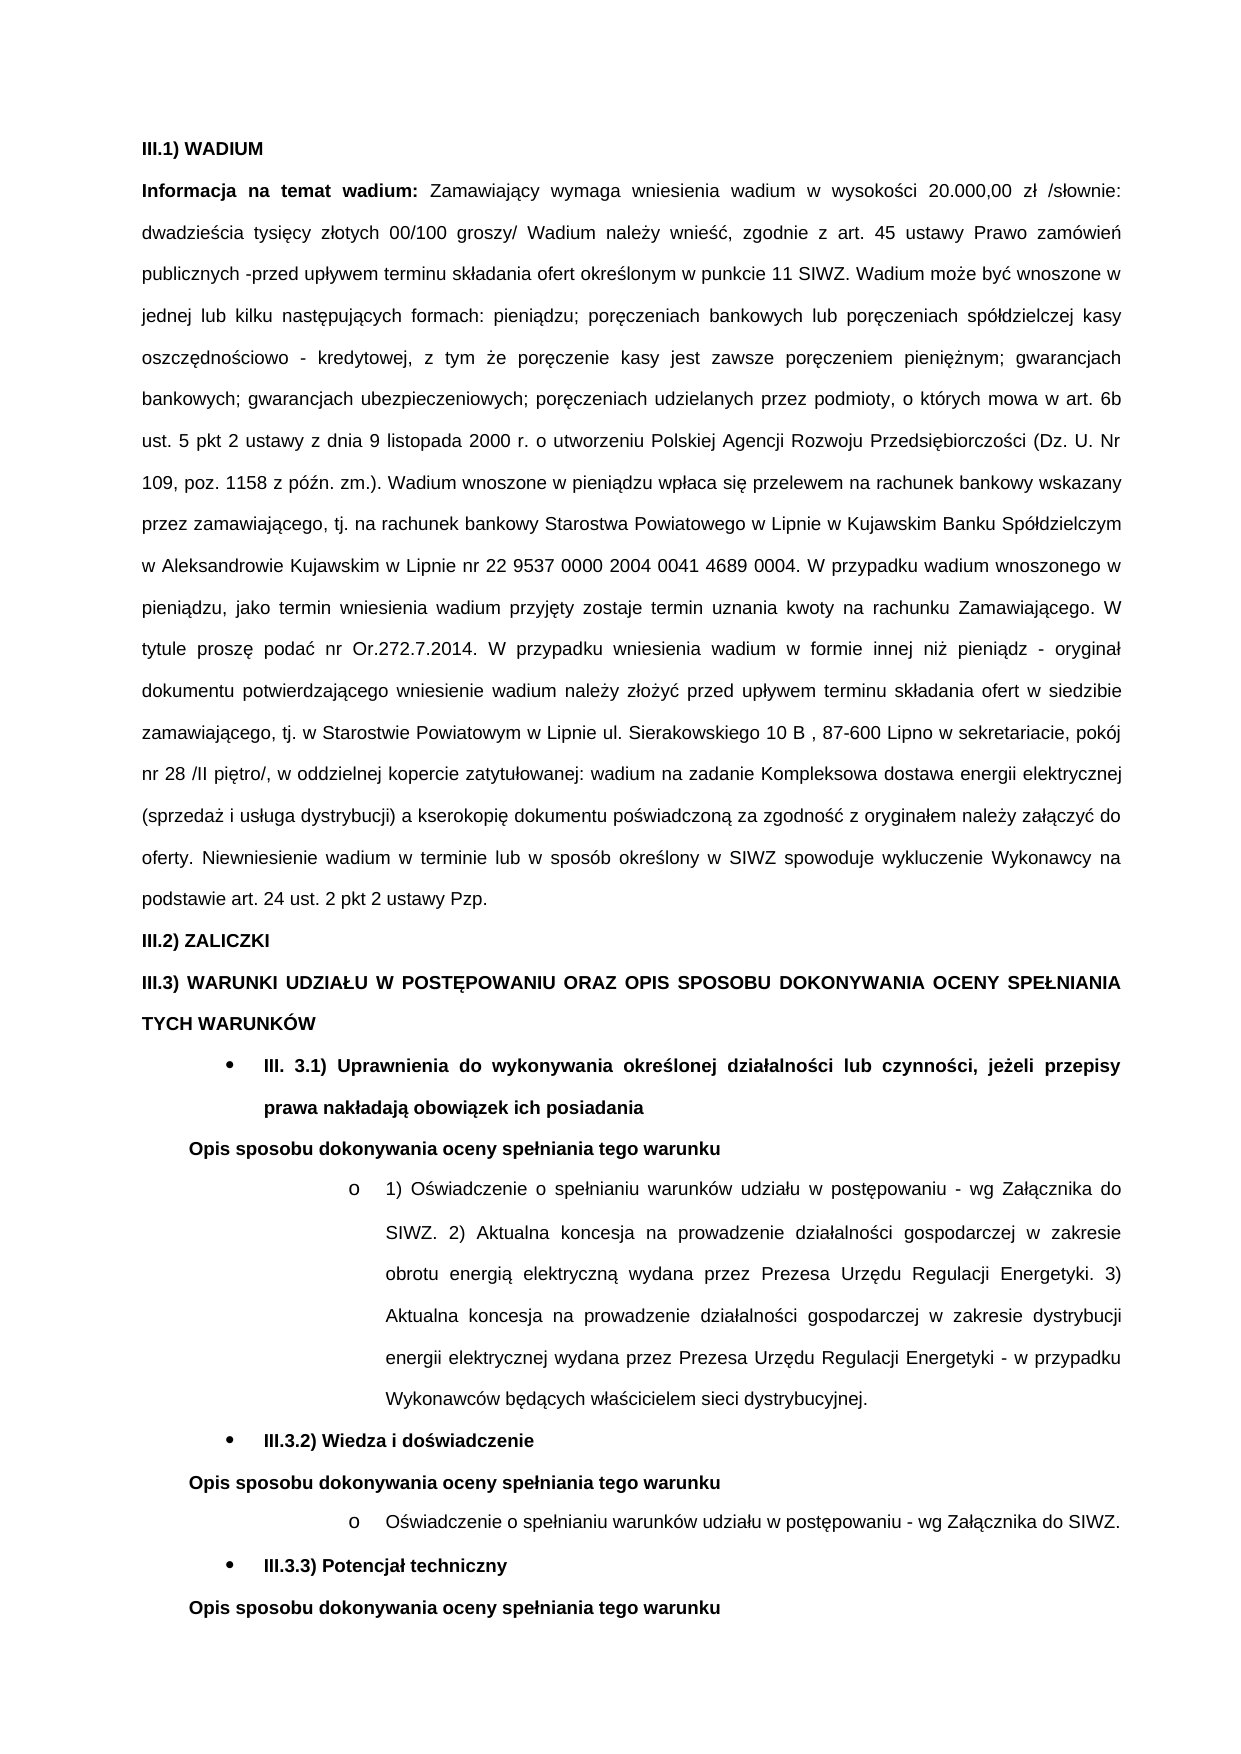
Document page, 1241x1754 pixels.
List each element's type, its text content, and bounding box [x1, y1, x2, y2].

list III. 3.1) Uprawnienia do wykonywania określonej działalności lub czynności, jeżeli przepisy prawa nakładają obowiązek ich posiadania [226, 1035, 1122, 1118]
text Opis sposobu dokonywania oceny spełniania tego warunku [188, 1118, 1122, 1160]
list Oświadczenie o spełnianiu warunków udziału w postępowaniu - wg Załącznika do SIWZ. [348, 1493, 1122, 1535]
list III.3.2) Wiedza i doświadczenie [226, 1410, 1122, 1451]
text III.1) WADIUM [142, 118, 1122, 160]
text III.3) WARUNKI UDZIAŁU W POSTĘPOWANIU ORAZ OPIS SPOSOBU DOKONYWANIA OCENY SPEŁNIANIA TYCH WARUNKÓW [142, 951, 1122, 1035]
list III.3.3) Potencjał techniczny [226, 1535, 1122, 1576]
text Informacja na temat wadium: Zamawiający wymaga wniesienia wadium w wysokości 20.000,00 zł /słownie: dwadzieścia tysięcy złotych 00/100 groszy/ Wadium należy wnieść, zgodnie z art. 45 ustawy Prawo zamówień publicznych -przed upływem terminu składania ofert określonym w punkcie 11 SIWZ. Wadium może być wnoszone w jednej lub kilku następujących formach: pieniądzu; poręczeniach bankowych lub poręczeniach spółdzielczej kasy oszczędnościowo - kredytowej, z tym że poręczenie kasy jest zawsze poręczeniem pieniężnym; gwarancjach bankowych; gwarancjach ubezpieczeniowych; poręczeniach udzielanych przez podmioty, o których mowa w art. 6b ust. 5 pkt 2 ustawy z dnia 9 listopada 2000 r. o utworzeniu Polskiej Agencji Rozwoju Przedsiębiorczości (Dz. U. Nr 109, poz. 1158 z późn. zm.). Wadium wnoszone w pieniądzu wpłaca się przelewem na rachunek bankowy wskazany przez zamawiającego, tj. na rachunek bankowy Starostwa Powiatowego w Lipnie w Kujawskim Banku Spółdzielczym w Aleksandrowie Kujawskim w Lipnie nr 22 9537 0000 2004 0041 4689 0004. W przypadku wadium wnoszonego w pieniądzu, jako termin wniesienia wadium przyjęty zostaje termin uznania kwoty na rachunku Zamawiającego. W tytule proszę podać nr Or.272.7.2014. W przypadku wniesienia wadium w formie innej niż pieniądz - oryginał dokumentu potwierdzającego wniesienie wadium należy złożyć przed upływem terminu składania ofert w siedzibie zamawiającego, tj. w Starostwie Powiatowym w Lipnie ul. Sierakowskiego 10 B , 87-600 Lipno w sekretariacie, pokój nr 28 /II piętro/, w oddzielnej kopercie zatytułowanej: wadium na zadanie Kompleksowa dostawa energii elektrycznej (sprzedaż i usługa dystrybucji) a kserokopię dokumentu poświadczoną za zgodność z oryginałem należy załączyć do oferty. Niewniesienie wadium w terminie lub w sposób określony w SIWZ spowoduje wykluczenie Wykonawcy na podstawie art. 24 ust. 2 pkt 2 ustawy Pzp. [142, 160, 1122, 910]
text Opis sposobu dokonywania oceny spełniania tego warunku [188, 1576, 1122, 1618]
text Opis sposobu dokonywania oceny spełniania tego warunku [188, 1451, 1122, 1493]
text III.2) ZALICZKI [142, 910, 1122, 951]
list 1) Oświadczenie o spełnianiu warunków udziału w postępowaniu - wg Załącznika do SIWZ. 2) Aktualna koncesja na prowadzenie działalności gospodarczej w zakresie obrotu energią elektryczną wydana przez Prezesa Urzędu Regulacji Energetyki. 3) Aktualna koncesja na prowadzenie działalności gospodarczej w zakresie dystrybucji energii elektrycznej wydana przez Prezesa Urzędu Regulacji Energetyki - w przypadku Wykonawców będących właścicielem sieci dystrybucyjnej. [348, 1160, 1122, 1410]
